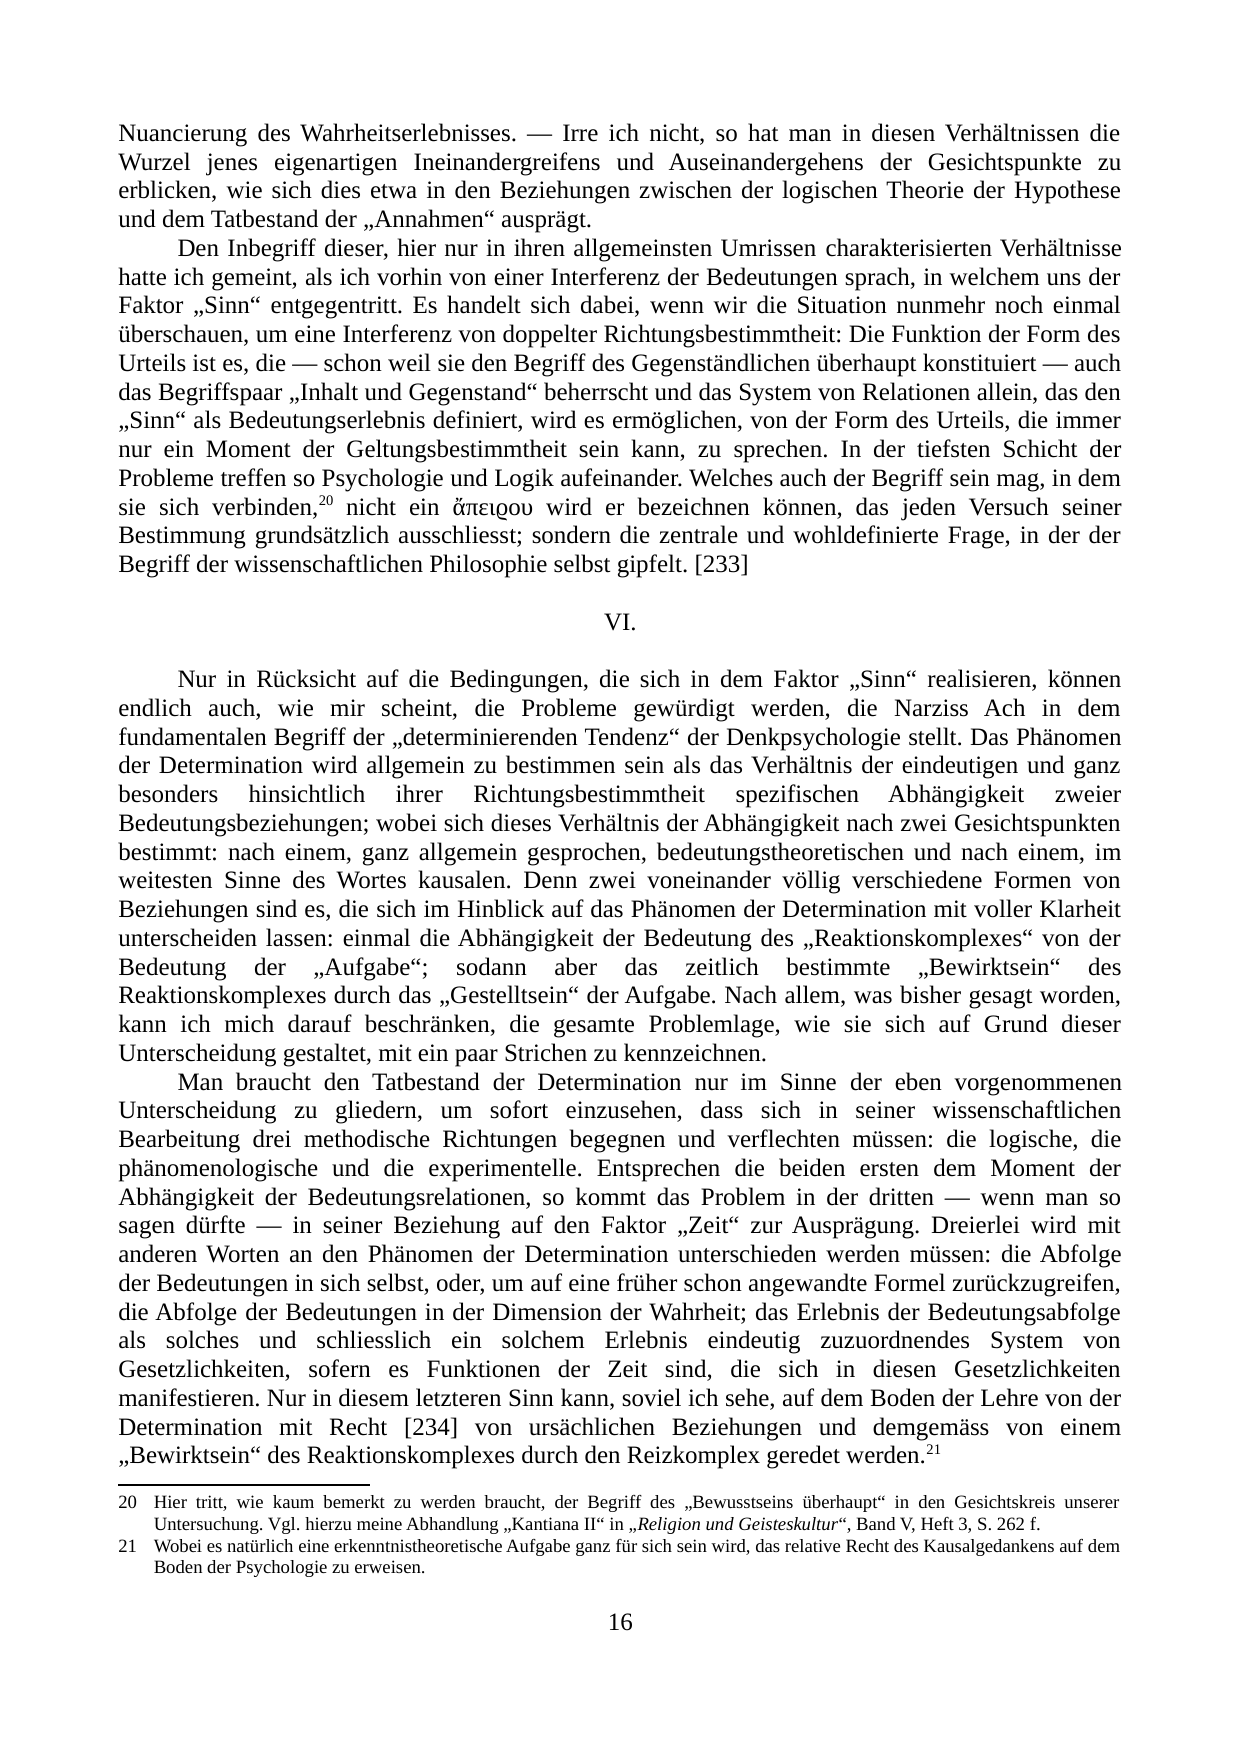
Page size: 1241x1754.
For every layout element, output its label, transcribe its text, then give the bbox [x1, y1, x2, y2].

text Hier tritt, wie kaum bemerkt zu werden braucht, der Begriff des „Bewusstseins überhaupt“ in den Gesichtskreis unserer Untersuchung. Vgl. hierzu meine Abhandlung „Kantiana II“ in „Religion und Geisteskultur“, Band V, Heft 3, S. 262 f. [118, 1491, 1122, 1534]
text Nur in Rücksicht auf die Bedingungen, die sich in dem Faktor „Sinn“ realisieren, können endlich auch, wie mir scheint, die Probleme gewürdigt werden, die Narziss Ach in dem fundamentalen Begriff der „determinierenden Tendenz“ der Denkpsychologie stellt. Das Phänomen der Determination wird allgemein zu bestimmen sein als das Verhältnis der eindeutigen und ganz besonders hinsichtlich ihrer Richtungsbestimmtheit spezifischen Abhängigkeit zweier Bedeutungsbeziehungen; wobei sich dieses Verhältnis der Abhängigkeit nach zwei Gesichtspunkten bestimmt: nach einem, ganz allgemein gesprochen, bedeutungstheoretischen und nach einem, im weitesten Sinne des Wortes kausalen. Denn zwei voneinander völlig verschiedene Formen von Beziehungen sind es, die sich im Hinblick auf das Phänomen der Determination mit voller Klarheit unterscheiden lassen: einmal die Abhängigkeit der Bedeutung des „Reaktionskomplexes“ von der Bedeutung der „Aufgabe“; sodann aber das zeitlich bestimmte „Bewirktsein“ des Reaktionskomplexes durch das „Gestelltsein“ der Aufgabe. Nach allem, was bisher gesagt worden, kann ich mich darauf beschränken, die gesamte Problemlage, wie sie sich auf Grund dieser Unterscheidung gestaltet, mit ein paar Strichen zu kennzeichnen. [118, 664, 1122, 1067]
text Nuancierung des Wahrheitserlebnisses. — Irre ich nicht, so hat man in diesen Verhältnissen die Wurzel jenes eigenartigen Ineinandergreifens und Auseinandergehens der Gesichtspunkte zu erblicken, wie sich dies etwa in den Beziehungen zwischen der logischen Theorie der Hypothese und dem Tatbestand der „Annahmen“ ausprägt. [118, 118, 1122, 233]
text Den Inbegriff dieser, hier nur in ihren allgemeinsten Umrissen charakterisierten Verhältnisse hatte ich gemeint, als ich vorhin von einer Interferenz der Bedeutungen sprach, in welchem uns der Faktor „Sinn“ entgegentritt. Es handelt sich dabei, wenn wir die Situation nunmehr noch einmal überschauen, um eine Interferenz von doppelter Richtungsbestimmtheit: Die Funktion der Form des Urteils ist es, die — schon weil sie den Begriff des Gegenständlichen überhaupt konstituiert — auch das Begriffspaar „Inhalt und Gegenstand“ beherrscht und das System von Relationen allein, das den „Sinn“ als Bedeutungserlebnis definiert, wird es ermöglichen, von der Form des Urteils, die immer nur ein Moment der Geltungsbestimmtheit sein kann, zu sprechen. In der tiefsten Schicht der Probleme treffen so Psychologie und Logik aufeinander. Welches auch der Begriff sein mag, in dem sie sich verbinden, nicht ein ἄπειϱoυ wird er bezeichnen können, das jeden Versuch seiner Bestimmung grundsätzlich ausschliesst; sondern die zentrale und wohldefinierte Frage, in der der Begriff der wissenschaftlichen Philosophie selbst gipfelt. [233] [118, 233, 1122, 578]
text Wobei es natürlich eine erkenntnistheoretische Aufgabe ganz für sich sein wird, das relative Recht des Kausalgedankens auf dem Boden der Psychologie zu erweisen. [118, 1534, 1122, 1578]
text Man braucht den Tatbestand der Determination nur im Sinne der eben vorgenommenen Unterscheidung zu gliedern, um sofort einzusehen, dass sich in seiner wissenschaftlichen Bearbeitung drei methodische Richtungen begegnen und verflechten müssen: die logische, die phänomenologische und die experimentelle. Entsprechen die beiden ersten dem Moment der Abhängigkeit der Bedeutungsrelationen, so kommt das Problem in der dritten — wenn man so sagen dürfte — in seiner Beziehung auf den Faktor „Zeit“ zur Ausprägung. Dreierlei wird mit anderen Worten an den Phänomen der Determination unterschieden werden müssen: die Abfolge der Bedeutungen in sich selbst, oder, um auf eine früher schon angewandte Formel zurückzugreifen, die Abfolge der Bedeutungen in der Dimension der Wahrheit; das Erlebnis der Bedeutungsabfolge als solches und schliesslich ein solchem Erlebnis eindeutig zuzuordnendes System von Gesetzlichkeiten, sofern es Funktionen der Zeit sind, die sich in diesen Gesetzlichkeiten manifestieren. Nur in diesem letzteren Sinn kann, soviel ich sehe, auf dem Boden der Lehre von der Determination mit Recht [234] von ursächlichen Beziehungen und demgemäss von einem „Bewirktsein“ des Reaktionskomplexes durch den Reizkomplex geredet werden. [118, 1067, 1122, 1469]
text VI. [118, 607, 1122, 636]
